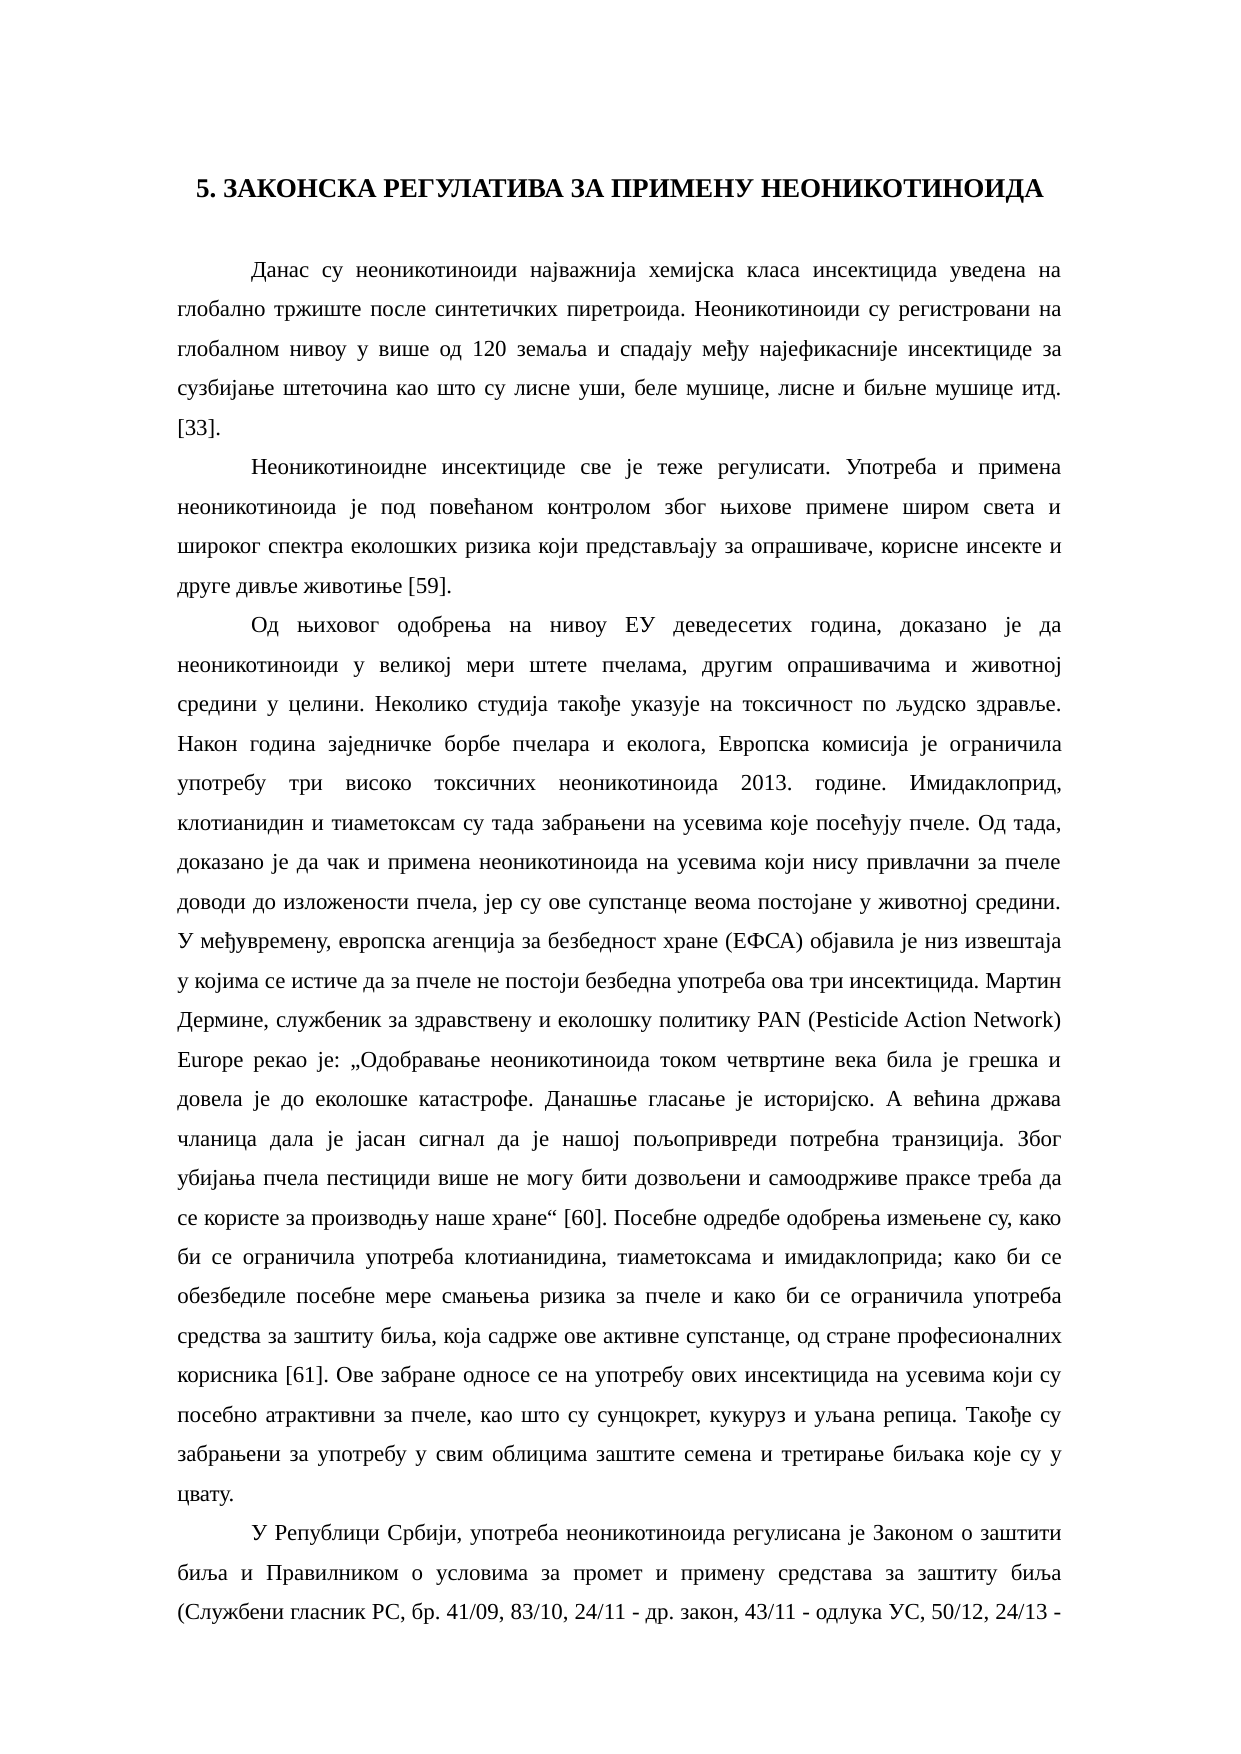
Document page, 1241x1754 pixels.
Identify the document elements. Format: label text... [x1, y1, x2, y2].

text Неоникотиноидне инсектициде све је теже регулисати. Употреба и примена неоникотиноида је под повећаном контролом због њихове примене широм света и широког спектра еколошких ризика који представљају за опрашиваче, корисне инсекте и друге дивље животиње [59]. [177, 453, 1063, 598]
subtitle 5. ЗАКОНСКА РЕГУЛАТИВА ЗА ПРИМЕНУ НЕОНИКОТИНОИДА [177, 172, 1063, 203]
text У Републици Србији, употреба неоникотиноида регулисана је Законом о заштити биља и Правилником о условима за промет и примену средстава за заштиту биља (Службени гласник РС, бр. 41/09, 83/10, 24/11 - др. закон, 43/11 - одлука УС, 50/12, 24/13 [177, 1519, 1063, 1625]
text Од њиховог одобрења на нивоу ЕУ деведесетих година, доказано је да неоникотиноиди у великој мери штете пчелама, другим опрашивачима и животној средини у целини. Неколико студија такође указује на токсичност по људско здравље. Након година заједничке борбе пчелара и еколога, Европска комисија је ограничила употребу три високо токсичних неоникотиноида 2013. године. Имидаклоприд, клотианидин и тиаметоксам су тада забрањени на усевима које посећују пчеле. Од тада, доказано је да чак и примена неоникотиноида на усевима који нису привлачни за пчеле доводи до изложености пчела, јер су ове супстанце веома постојане у животној средини. У међувремену, европска агенција за безбедност хране (ЕФСА) објавила је низ извештаја у којима се истиче да за пчеле не постоји безбедна употреба ова три инсектицида. Мартин Дермине, службеник за здравствену и еколошку политику PAN (Pesticide Action Network) Europe рекао је: „Одобравање неоникотиноида током четвртине века била је грешка и довела је до еколошке катастрофе. Данашње гласање је историјско. А већина држава чланица дала је јасан сигнал да је нашој пољопривреди потребна транзиција. Због убијања пчела пестициди више не могу бити дозвољени и самоодрживе праксе треба да се користе за производњу наше хране“ [60]. Посебне одредбе одобрења измењене су, како би се ограничила употреба клотианидина, тиаметоксама и имидаклоприда; како би се обезбедиле посебне мере смањења ризика за пчеле и како би се ограничила употреба средства за заштиту биља, која садрже ове активне супстанце, од стране професионалних корисника [61]. Ове забране односе се на употребу ових инсектицида на усевима који су посебно атрактивни за пчеле, као што су сунцокрет, кукуруз и уљана репица. Такође су забрањени за употребу у свим облицима заштите семена и третирање биљака које су у цвату. [177, 611, 1063, 1506]
text Данас су неоникотиноиди најважнија хемијска класа инсектицида уведена на глобално тржиште после синтетичких пиретроида. Неоникотиноиди су регистровани на глобалном нивоу у више од 120 земаља и спадају међу најефикасније инсектициде за сузбијање штеточина као што су лисне уши, беле мушице, лисне и биљне мушице итд. [33]. [177, 256, 1063, 440]
